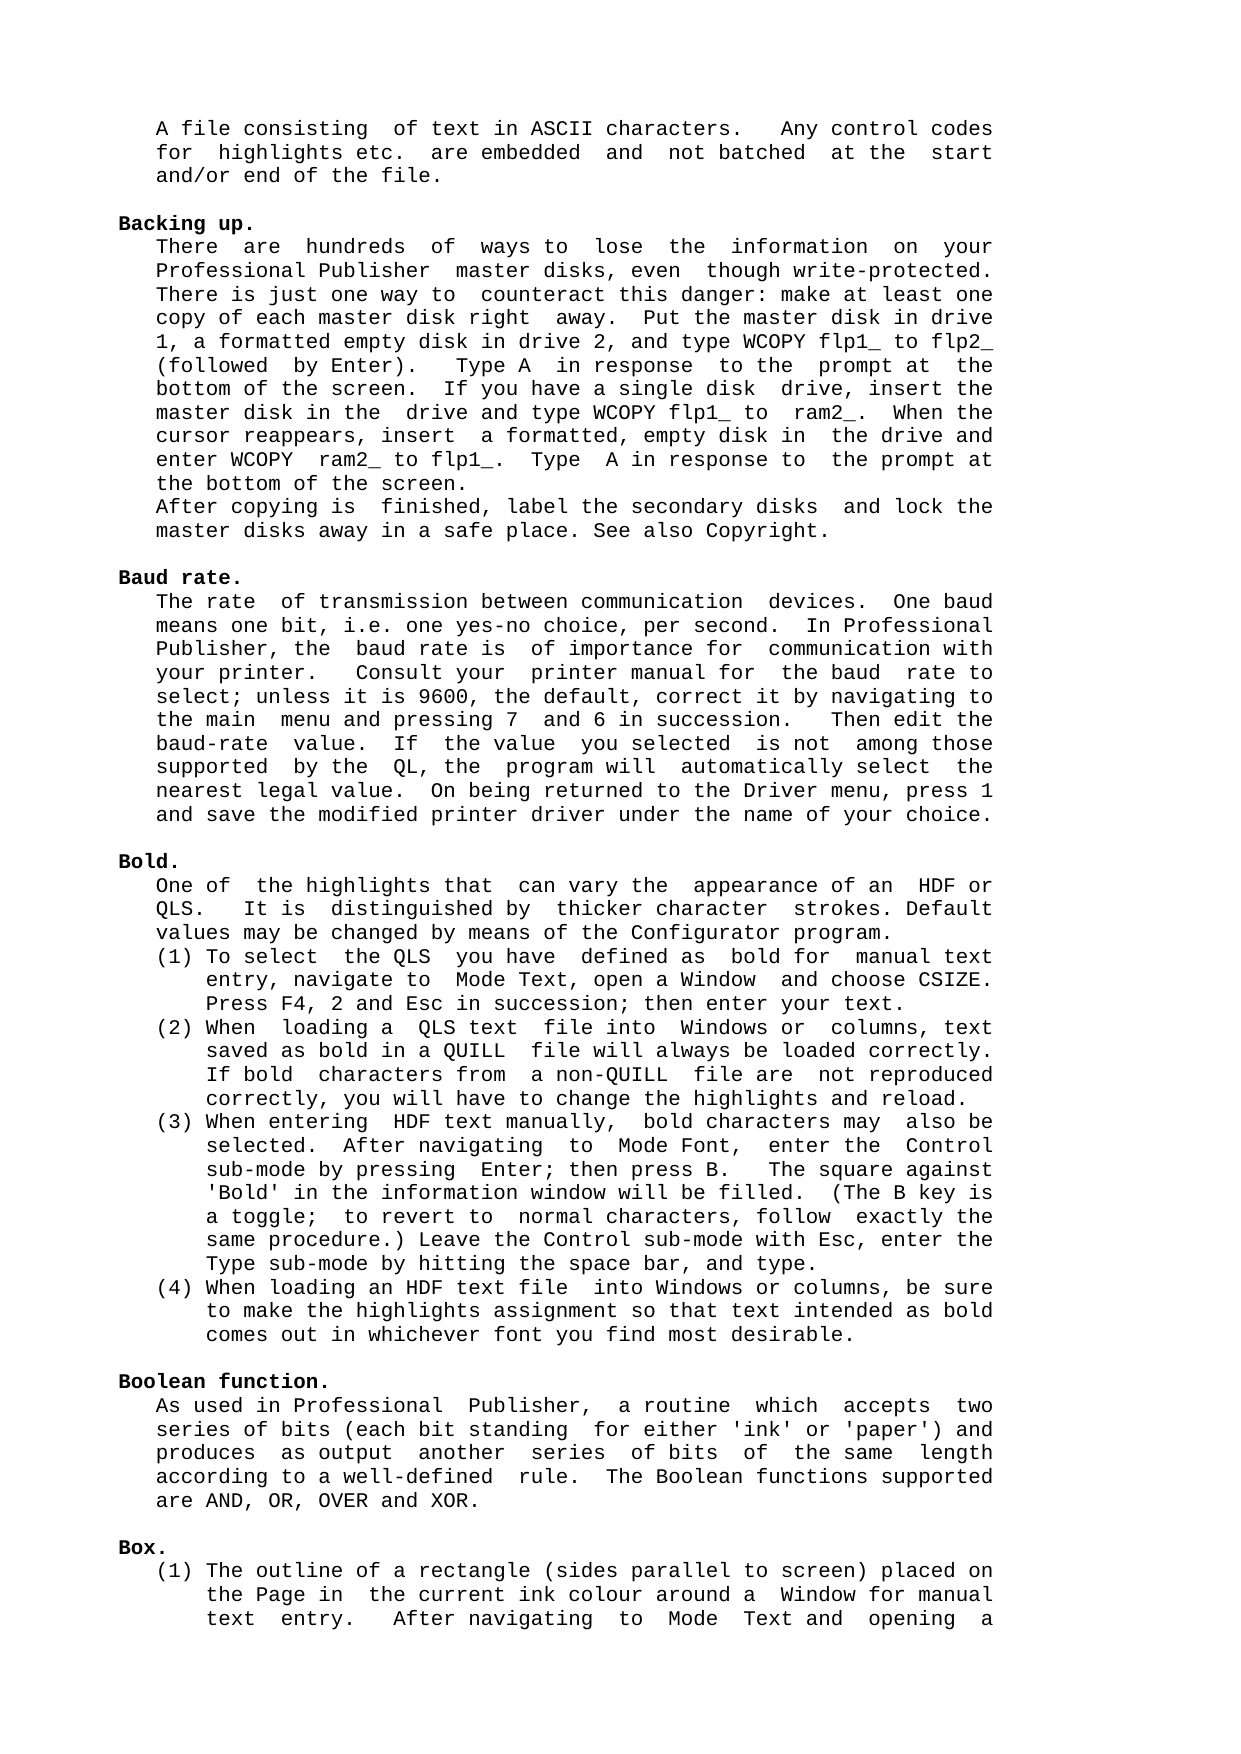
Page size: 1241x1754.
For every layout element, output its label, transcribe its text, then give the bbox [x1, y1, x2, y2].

text 1, a formatted empty disk in drive 2, and type WCOPY flp1_ to flp2_ [118, 331, 1122, 354]
text selected. After navigating to Mode Font, enter the Control [118, 1135, 1122, 1158]
text the main menu and pressing 7 and 6 in succession. Then edit the [118, 709, 1122, 733]
text correctly, you will have to change the highlights and reload. [118, 1088, 1122, 1111]
text for highlights etc. are embedded and not batched at the start [118, 142, 1122, 165]
text baud-rate value. If the value you selected is not among those [118, 733, 1122, 757]
text Type sub-mode by hitting the space bar, and type. [118, 1253, 1122, 1277]
text enter WCOPY ram2_ to flp1_. Type A in response to the prompt at [118, 449, 1122, 473]
text (1) The outline of a rectangle (sides parallel to screen) placed on [118, 1561, 1122, 1584]
text master disk in the drive and type WCOPY flp1_ to ram2_. When the [118, 402, 1122, 426]
text Professional Publisher master disks, even though write-protected. [118, 260, 1122, 284]
text As used in Professional Publisher, a routine which accepts two [118, 1395, 1122, 1419]
text master disks away in a safe place. See also Copyright. [118, 520, 1122, 544]
text After copying is finished, label the secondary disks and lock the [118, 496, 1122, 520]
text values may be changed by means of the Configurator program. [118, 922, 1122, 946]
text your printer. Consult your printer manual for the baud rate to [118, 662, 1122, 686]
text QLS. It is distinguished by thicker character strokes. Default [118, 898, 1122, 922]
text the Page in the current ink colour around a Window for manual [118, 1584, 1122, 1608]
text saved as bold in a QUILL file will always be loaded correctly. [118, 1040, 1122, 1064]
text select; unless it is 9600, the default, correct it by navigating to [118, 686, 1122, 709]
text text entry. After navigating to Mode Text and opening a [118, 1608, 1122, 1631]
text Baud rate. [118, 567, 1122, 591]
text produces as output another series of bits of the same length [118, 1442, 1122, 1466]
text nearest legal value. On being returned to the Driver menu, press 1 [118, 780, 1122, 804]
text cursor reappears, insert a formatted, empty disk in the drive and [118, 426, 1122, 449]
text a toggle; to revert to normal characters, follow exactly the [118, 1206, 1122, 1229]
text Backing up. [118, 213, 1122, 236]
text 'Bold' in the information window will be filled. (The B key is [118, 1182, 1122, 1206]
text Publisher, the baud rate is of importance for communication with [118, 638, 1122, 662]
text (followed by Enter). Type A in response to the prompt at the [118, 354, 1122, 378]
text according to a well-defined rule. The Boolean functions supported [118, 1466, 1122, 1489]
text Box. [118, 1537, 1122, 1561]
text same procedure.) Leave the Control sub-mode with Esc, enter the [118, 1229, 1122, 1253]
text One of the highlights that can vary the appearance of an HDF or [118, 875, 1122, 898]
text (3) When entering HDF text manually, bold characters may also be [118, 1111, 1122, 1135]
text sub-mode by pressing Enter; then press B. The square against [118, 1158, 1122, 1182]
text If bold characters from a non-QUILL file are not reproduced [118, 1064, 1122, 1088]
text The rate of transmission between communication devices. One baud [118, 591, 1122, 615]
text copy of each master disk right away. Put the master disk in drive [118, 307, 1122, 331]
text to make the highlights assignment so that text intended as bold [118, 1300, 1122, 1324]
text There is just one way to counteract this danger: make at least one [118, 284, 1122, 307]
text bottom of the screen. If you have a single disk drive, insert the [118, 378, 1122, 402]
text There are hundreds of ways to lose the information on your [118, 236, 1122, 260]
text supported by the QL, the program will automatically select the [118, 757, 1122, 780]
text series of bits (each bit standing for either 'ink' or 'paper') and [118, 1419, 1122, 1442]
text are AND, OR, OVER and XOR. [118, 1489, 1122, 1513]
text (1) To select the QLS you have defined as bold for manual text [118, 946, 1122, 969]
text (2) When loading a QLS text file into Windows or columns, text [118, 1017, 1122, 1040]
text Boolean function. [118, 1371, 1122, 1395]
text means one bit, i.e. one yes-no choice, per second. In Professional [118, 615, 1122, 638]
text A file consisting of text in ASCII characters. Any control codes [118, 118, 1122, 142]
text and/or end of the file. [118, 165, 1122, 189]
text entry, navigate to Mode Text, open a Window and choose CSIZE. [118, 969, 1122, 993]
text Bold. [118, 851, 1122, 875]
text and save the modified printer driver under the name of your choice. [118, 804, 1122, 827]
text the bottom of the screen. [118, 473, 1122, 496]
text comes out in whichever font you find most desirable. [118, 1324, 1122, 1348]
text (4) When loading an HDF text file into Windows or columns, be sure [118, 1277, 1122, 1300]
text Press F4, 2 and Esc in succession; then enter your text. [118, 993, 1122, 1017]
